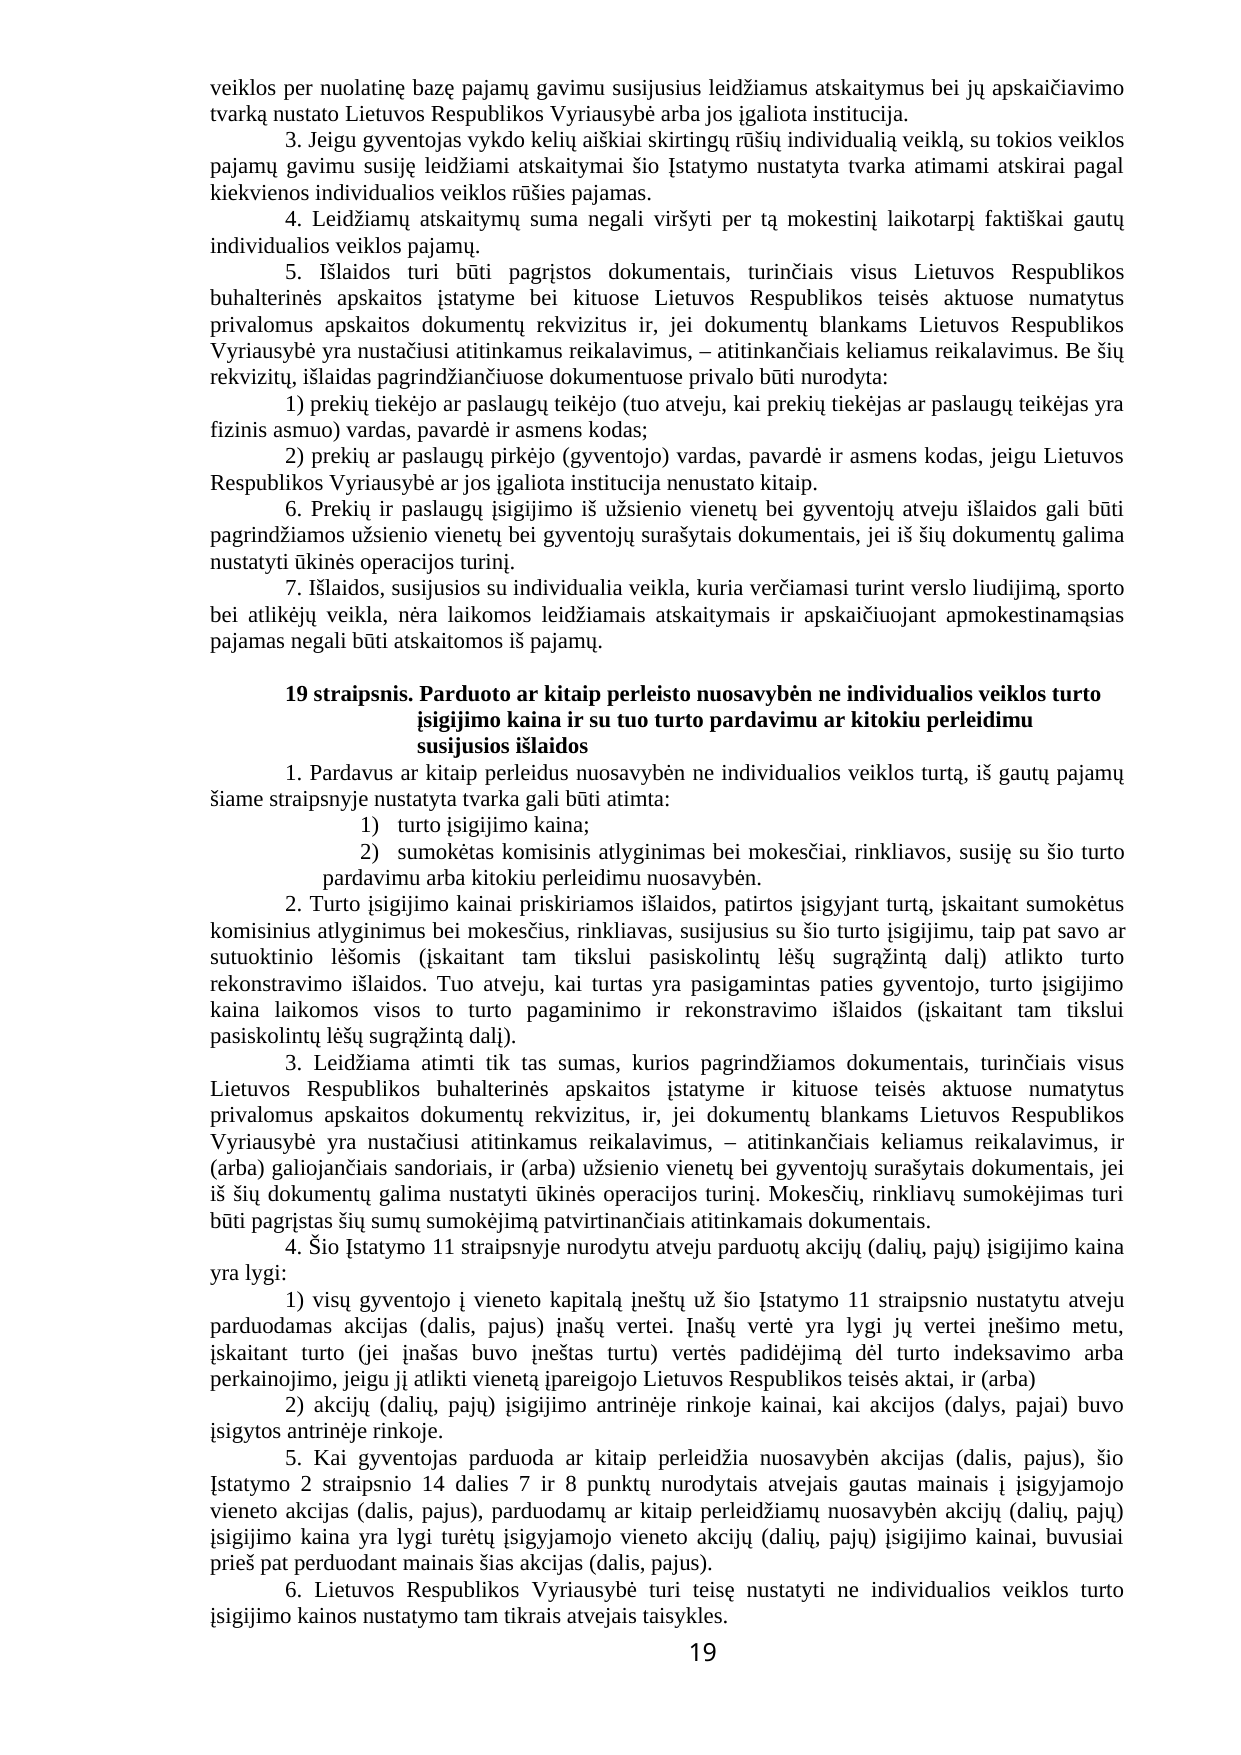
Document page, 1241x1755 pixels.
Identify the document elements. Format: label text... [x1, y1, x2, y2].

text 5. Išlaidos turi būti pagrįstos dokumentais, turinčiais visus Lietuvos Respublikos buhalterinės apskaitos įstatyme bei kituose Lietuvos Respublikos teisės aktuose numatytus privalomus apskaitos dokumentų rekvizitus ir, jei dokumentų blankams Lietuvos Respublikos Vyriausybė yra nustačiusi atitinkamus reikalavimus, – atitinkančiais keliamus reikalavimus. Be šių rekvizitų, išlaidas pagrindžiančiuose dokumentuose privalo būti nurodyta: [210, 258, 1126, 390]
text 4. Leidžiamų atskaitymų suma negali viršyti per tą mokestinį laikotarpį faktiškai gautų individualios veiklos pajamų. [210, 205, 1126, 258]
text 19 straipsnis. Parduoto ar kitaip perleisto nuosavybėn ne individualios veiklos turto [285, 680, 1126, 706]
text 1) prekių tiekėjo ar paslaugų teikėjo (tuo atveju, kai prekių tiekėjas ar paslaugų teikėjas yra fizinis asmuo) vardas, pavardė ir asmens kodas; [210, 390, 1126, 442]
text 2) prekių ar paslaugų pirkėjo (gyventojo) vardas, pavardė ir asmens kodas, jeigu Lietuvos Respublikos Vyriausybė ar jos įgaliota institucija nenustato kitaip. [210, 442, 1126, 495]
text 2. Turto įsigijimo kainai priskiriamos išlaidos, patirtos įsigyjant turtą, įskaitant sumokėtus komisinius atlyginimus bei mokesčius, rinkliavas, susijusius su šio turto įsigijimu, taip pat savo ar sutuoktinio lėšomis (įskaitant tam tikslui pasiskolintų lėšų sugrąžintą dalį) atlikto turto rekonstravimo išlaidos. Tuo atveju, kai turtas yra pasigamintas paties gyventojo, turto įsigijimo kaina laikomos visos to turto pagaminimo ir rekonstravimo išlaidos (įskaitant tam tikslui pasiskolintų lėšų sugrąžintą dalį). [210, 891, 1126, 1049]
text 3. Leidžiama atimti tik tas sumas, kurios pagrindžiamos dokumentais, turinčiais visus Lietuvos Respublikos buhalterinės apskaitos įstatyme ir kituose teisės aktuose numatytus privalomus apskaitos dokumentų rekvizitus, ir, jei dokumentų blankams Lietuvos Respublikos Vyriausybė yra nustačiusi atitinkamus reikalavimus, – atitinkančiais keliamus reikalavimus, ir (arba) galiojančiais sandoriais, ir (arba) užsienio vienetų bei gyventojų surašytais dokumentais, jei iš šių dokumentų galima nustatyti ūkinės operacijos turinį. Mokesčių, rinkliavų sumokėjimas turi būti pagrįstas šių sumų sumokėjimą patvirtinančiais atitinkamais dokumentais. [210, 1049, 1126, 1233]
text 7. Išlaidos, susijusios su individualia veikla, kuria verčiamasi turint verslo liudijimą, sporto bei atlikėjų veikla, nėra laikomos leidžiamais atskaitymais ir apskaičiuojant apmokestinamąsias pajamas negali būti atskaitomos iš pajamų. [210, 574, 1126, 653]
text 1. Pardavus ar kitaip perleidus nuosavybėn ne individualios veiklos turtą, iš gautų pajamų šiame straipsnyje nustatyta tvarka gali būti atimta: [210, 759, 1126, 811]
text įsigijimo kaina ir su tuo turto pardavimu ar kitokiu perleidimu [417, 706, 1126, 732]
list turto įsigijimo kaina; [285, 811, 1126, 838]
text 4. Šio Įstatymo 11 straipsnyje nurodytu atveju parduotų akcijų (dalių, pajų) įsigijimo kaina yra lygi: [210, 1233, 1126, 1286]
text susijusios išlaidos [417, 732, 1126, 759]
subtitle 5. Kai gyventojas parduoda ar kitaip perleidžia nuosavybėn akcijas (dalis, pajus), šio Įstatymo 2 straipsnio 14 dalies 7 ir 8 punktų nurodytais atvejais gautas mainais į įsigyjamojo vieneto akcijas (dalis, pajus), parduodamų ar kitaip perleidžiamų nuosavybėn akcijų (dalių, pajų) įsigijimo kaina yra lygi turėtų įsigyjamojo vieneto akcijų (dalių, pajų) įsigijimo kainai, buvusiai prieš pat perduodant mainais šias akcijas (dalis, pajus). [210, 1444, 1126, 1576]
text 6. Prekių ir paslaugų įsigijimo iš užsienio vienetų bei gyventojų atveju išlaidos gali būti pagrindžiamos užsienio vienetų bei gyventojų surašytais dokumentais, jei iš šių dokumentų galima nustatyti ūkinės operacijos turinį. [210, 495, 1126, 574]
text 2) akcijų (dalių, pajų) įsigijimo antrinėje rinkoje kainai, kai akcijos (dalys, pajai) buvo įsigytos antrinėje rinkoje. [210, 1391, 1126, 1444]
text veiklos per nuolatinę bazę pajamų gavimu susijusius leidžiamus atskaitymus bei jų apskaičiavimo tvarką nustato Lietuvos Respublikos Vyriausybė arba jos įgaliota institucija. [210, 73, 1126, 126]
text 3. Jeigu gyventojas vykdo kelių aiškiai skirtingų rūšių individualią veiklą, su tokios veiklos pajamų gavimu susiję leidžiami atskaitymai šio Įstatymo nustatyta tvarka atimami atskirai pagal kiekvienos individualios veiklos rūšies pajamas. [210, 126, 1126, 205]
text 1) visų gyventojo į vieneto kapitalą įneštų už šio Įstatymo 11 straipsnio nustatytu atveju parduodamas akcijas (dalis, pajus) įnašų vertei. Įnašų vertė yra lygi jų vertei įnešimo metu, įskaitant turto (jei įnašas buvo įneštas turtu) vertės padidėjimą dėl turto indeksavimo arba perkainojimo, jeigu jį atlikti vienetą įpareigojo Lietuvos Respublikos teisės aktai, ir (arba) [210, 1286, 1126, 1391]
list sumokėtas komisinis atlyginimas bei mokesčiai, rinkliavos, susiję su šio turto pardavimu arba kitokiu perleidimu nuosavybėn. [285, 838, 1126, 891]
text 6. Lietuvos Respublikos Vyriausybė turi teisę nustatyti ne individualios veiklos turto įsigijimo kainos nustatymo tam tikrais atvejais taisykles. [210, 1576, 1126, 1628]
